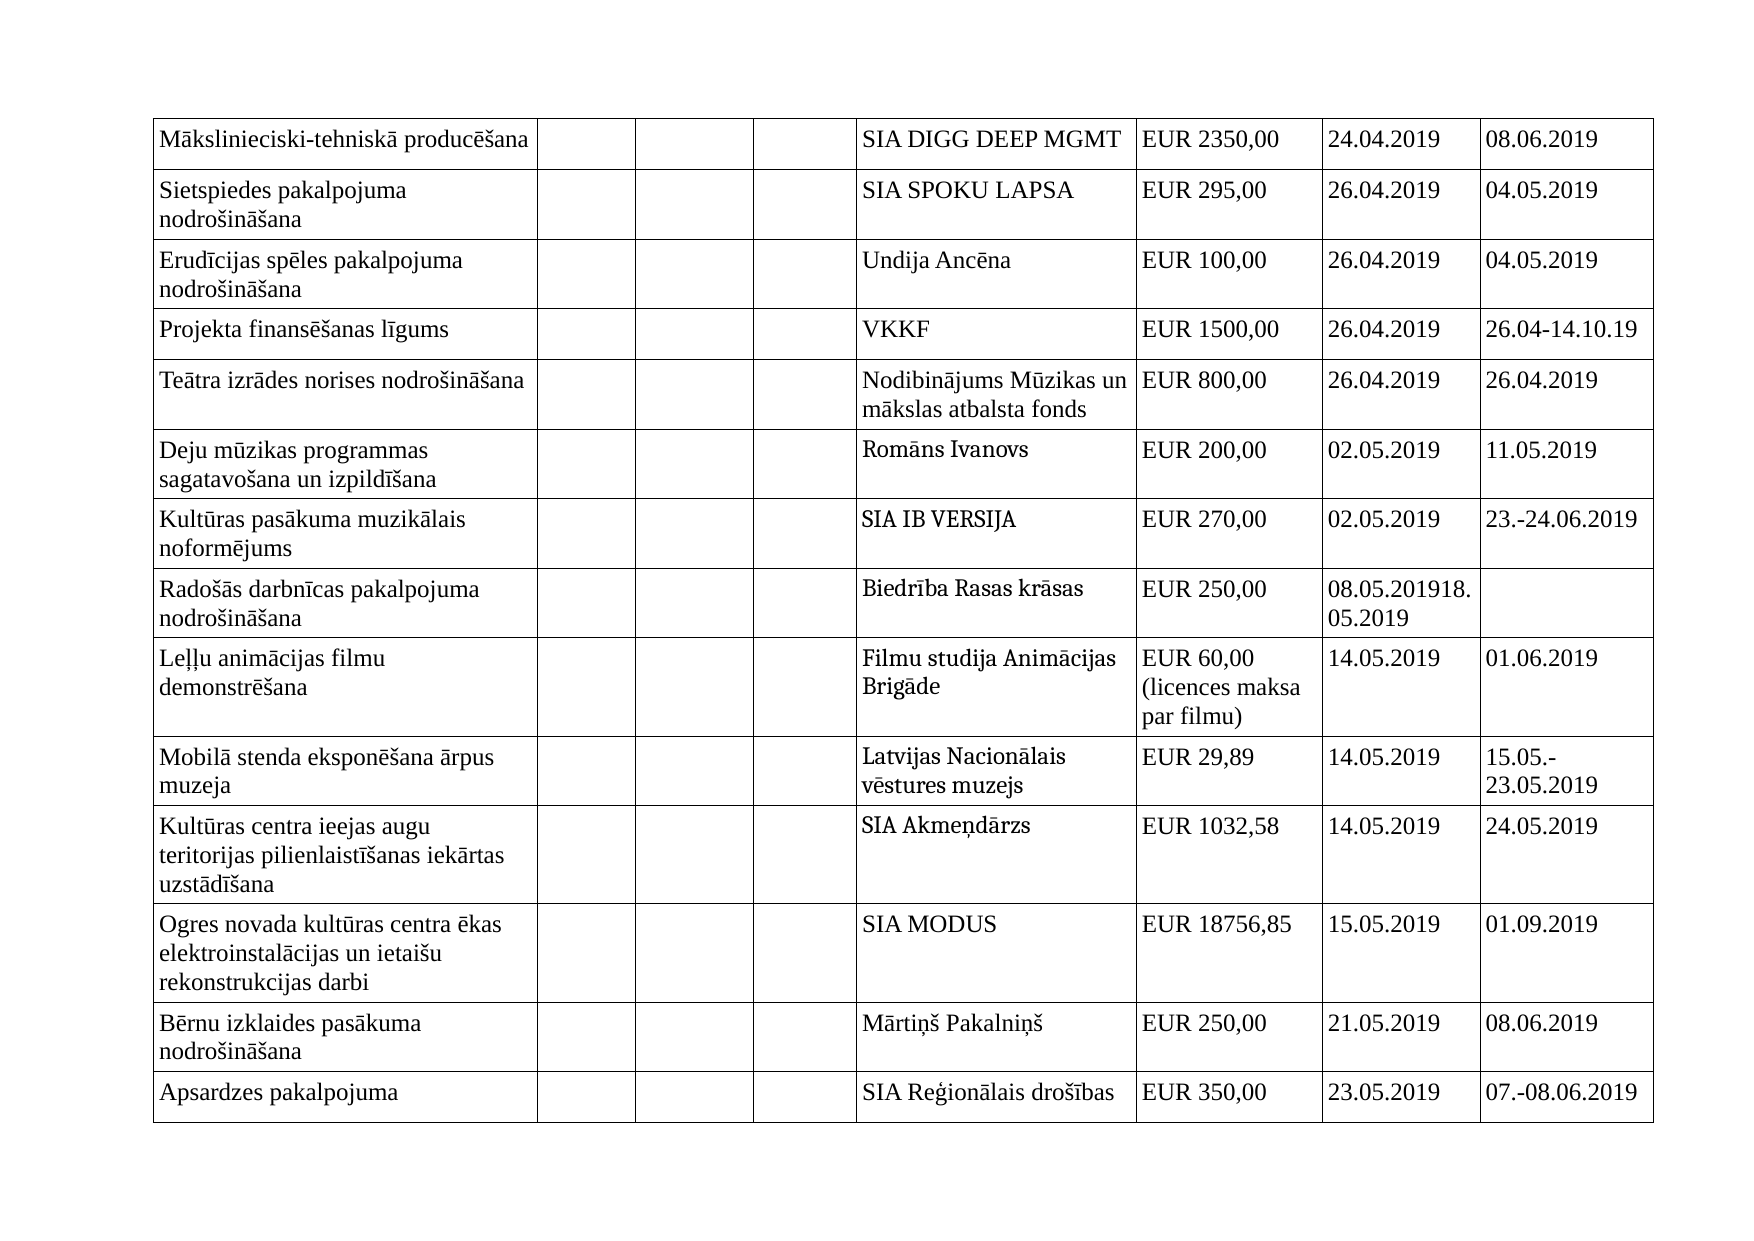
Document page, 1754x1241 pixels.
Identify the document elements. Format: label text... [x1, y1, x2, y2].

table_cell [636, 569, 753, 637]
table_cell EUR 18756,85 [1137, 904, 1322, 1001]
table_cell [636, 638, 753, 736]
table_cell 08.05.201918.05.2019 [1323, 569, 1480, 637]
table_cell SIA Akmeņdārzs [857, 806, 1136, 903]
table_cell [538, 1072, 635, 1122]
table_cell 08.06.2019 [1481, 1003, 1653, 1071]
table_cell [538, 360, 635, 429]
table_cell EUR 295,00 [1137, 170, 1322, 239]
table_cell [636, 1003, 753, 1071]
table_cell [754, 240, 856, 308]
table_cell 04.05.2019 [1481, 170, 1653, 239]
table_cell Kultūras pasākuma muzikālais noformējums [154, 499, 537, 568]
table_cell Mārtiņš Pakalniņš [857, 1003, 1136, 1071]
table_cell [538, 904, 635, 1001]
table_cell 08.06.2019 [1481, 119, 1653, 169]
table_cell EUR 200,00 [1137, 430, 1322, 498]
table_cell [754, 119, 856, 169]
table_cell [538, 430, 635, 498]
table_cell [636, 904, 753, 1001]
table_cell Nodibinājums Mūzikas un mākslas atbalsta fonds [857, 360, 1136, 429]
table_cell 14.05.2019 [1323, 806, 1480, 903]
table_cell [538, 569, 635, 637]
table_cell Erudīcijas spēles pakalpojuma nodrošināšana [154, 240, 537, 308]
table_cell 24.04.2019 [1323, 119, 1480, 169]
table_cell [754, 737, 856, 805]
table_cell 11.05.2019 [1481, 430, 1653, 498]
table_cell SIA SPOKU LAPSA [857, 170, 1136, 239]
table_cell SIA IB VERSIJA [857, 499, 1136, 568]
table_cell Latvijas Nacionālais vēstures muzejs [857, 737, 1136, 805]
table_cell Mākslinieciski-tehniskā producēšana [154, 119, 537, 169]
table_cell [754, 638, 856, 736]
table_cell 04.05.2019 [1481, 240, 1653, 308]
table_cell [636, 309, 753, 359]
table_cell 01.09.2019 [1481, 904, 1653, 1001]
table_cell SIA Reģionālais drošības [857, 1072, 1136, 1122]
table_cell Sietspiedes pakalpojuma nodrošināšana [154, 170, 537, 239]
table_cell Deju mūzikas programmas sagatavošana un izpildīšana [154, 430, 537, 498]
table_cell EUR 1500,00 [1137, 309, 1322, 359]
table_cell 02.05.2019 [1323, 499, 1480, 568]
table_cell 23.-24.06.2019 [1481, 499, 1653, 568]
table_cell [754, 1003, 856, 1071]
table_cell EUR 250,00 [1137, 569, 1322, 637]
table_cell [754, 430, 856, 498]
table_cell 26.04.2019 [1323, 170, 1480, 239]
table_cell [754, 170, 856, 239]
table_cell 24.05.2019 [1481, 806, 1653, 903]
table_cell Bērnu izklaides pasākuma nodrošināšana [154, 1003, 537, 1071]
table_cell [538, 240, 635, 308]
table_cell SIA DIGG DEEP MGMT [857, 119, 1136, 169]
table_cell Romāns Ivanovs [857, 430, 1136, 498]
table_cell [754, 569, 856, 637]
table_cell [636, 430, 753, 498]
table_cell Projekta finansēšanas līgums [154, 309, 537, 359]
table_cell [754, 360, 856, 429]
table_cell Filmu studija Animācijas Brigāde [857, 638, 1136, 736]
table_cell 26.04.2019 [1323, 309, 1480, 359]
table_cell Ogres novada kultūras centra ēkas elektroinstalācijas un ietaišu rekonstrukcijas darbi [154, 904, 537, 1001]
table_cell [636, 1072, 753, 1122]
table_cell EUR 350,00 [1137, 1072, 1322, 1122]
table_cell [636, 170, 753, 239]
table_cell [636, 737, 753, 805]
table_cell Leļļu animācijas filmu demonstrēšana [154, 638, 537, 736]
table_cell 26.04.2019 [1323, 240, 1480, 308]
table_cell EUR 270,00 [1137, 499, 1322, 568]
table_cell [636, 806, 753, 903]
table_cell [538, 638, 635, 736]
table_cell Biedrība Rasas krāsas [857, 569, 1136, 637]
table_cell EUR 250,00 [1137, 1003, 1322, 1071]
table_cell 26.04.2019 [1481, 360, 1653, 429]
table_cell Teātra izrādes norises nodrošināšana [154, 360, 537, 429]
table_cell Apsardzes pakalpojuma [154, 1072, 537, 1122]
table_cell [636, 119, 753, 169]
table_cell 26.04-14.10.19 [1481, 309, 1653, 359]
table_cell 14.05.2019 [1323, 638, 1480, 736]
table_cell [1481, 569, 1653, 637]
table_cell [538, 499, 635, 568]
table_cell EUR 800,00 [1137, 360, 1322, 429]
table_cell EUR 60,00 (licences maksa par filmu) [1137, 638, 1322, 736]
table_cell EUR 29,89 [1137, 737, 1322, 805]
table_cell [636, 240, 753, 308]
table_cell [538, 309, 635, 359]
table_cell SIA MODUS [857, 904, 1136, 1001]
table_cell 23.05.2019 [1323, 1072, 1480, 1122]
table_cell 01.06.2019 [1481, 638, 1653, 736]
table_cell EUR 100,00 [1137, 240, 1322, 308]
table_cell [538, 1003, 635, 1071]
table_cell Radošās darbnīcas pakalpojuma nodrošināšana [154, 569, 537, 637]
table_cell VKKF [857, 309, 1136, 359]
table_cell 14.05.2019 [1323, 737, 1480, 805]
table_cell EUR 2350,00 [1137, 119, 1322, 169]
table_cell [754, 309, 856, 359]
table_cell 07.-08.06.2019 [1481, 1072, 1653, 1122]
table_cell [754, 904, 856, 1001]
table_cell Mobilā stenda eksponēšana ārpus muzeja [154, 737, 537, 805]
table_cell [754, 1072, 856, 1122]
table_cell [538, 170, 635, 239]
table_cell 15.05.-23.05.2019 [1481, 737, 1653, 805]
table_cell [754, 806, 856, 903]
table_cell [538, 806, 635, 903]
table_cell Kultūras centra ieejas augu teritorijas pilienlaistīšanas iekārtas uzstādīšana [154, 806, 537, 903]
table_cell 15.05.2019 [1323, 904, 1480, 1001]
table_cell 02.05.2019 [1323, 430, 1480, 498]
table_cell [754, 499, 856, 568]
table_cell [538, 737, 635, 805]
table_cell 26.04.2019 [1323, 360, 1480, 429]
table_cell [636, 360, 753, 429]
table_cell Undija Ancēna [857, 240, 1136, 308]
table_cell 21.05.2019 [1323, 1003, 1480, 1071]
table_cell EUR 1032,58 [1137, 806, 1322, 903]
table_cell [538, 119, 635, 169]
table_cell [636, 499, 753, 568]
